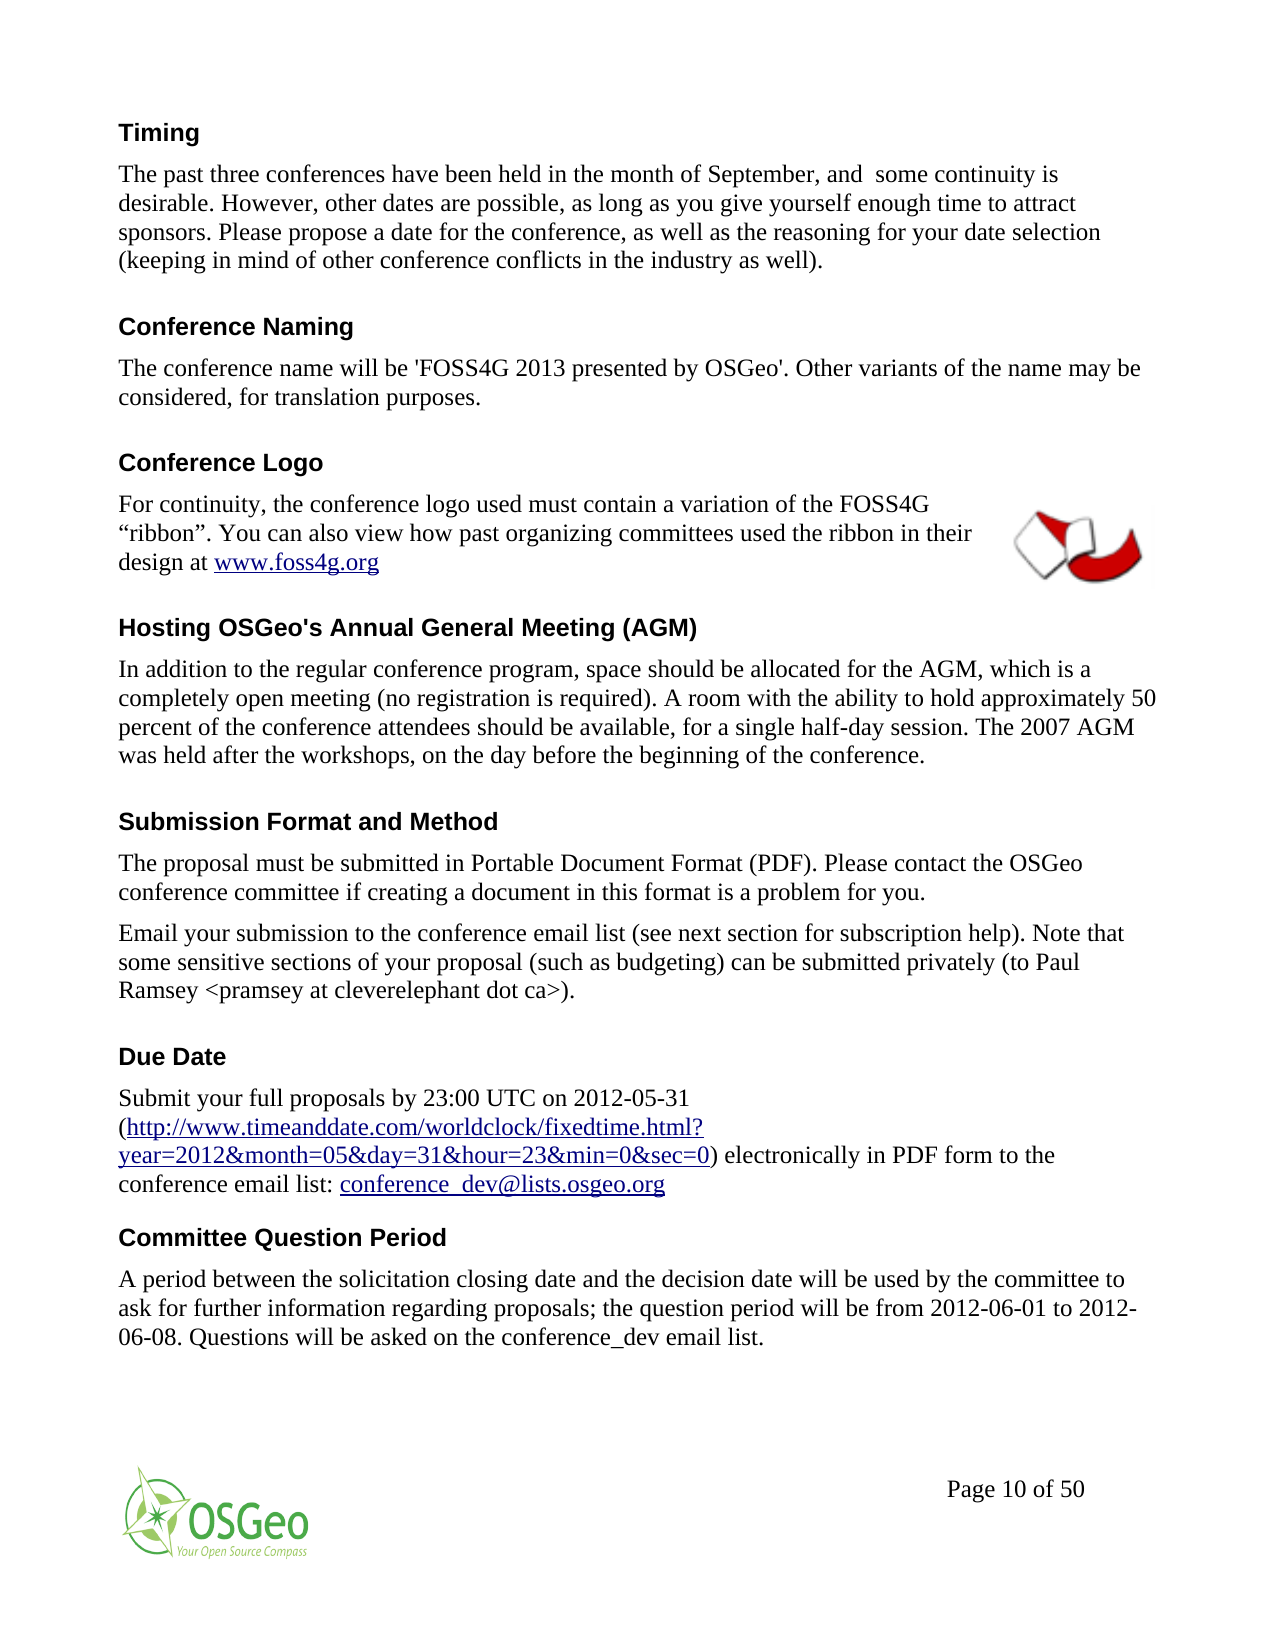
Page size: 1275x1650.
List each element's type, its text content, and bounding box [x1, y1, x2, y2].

subtitle Due Date [118, 1042, 1157, 1071]
subtitle Submission Format and Method [118, 807, 1157, 836]
text The conference name will be 'FOSS4G 2013 presented by OSGeo'. Other variants of the name may be considered, for translation purposes. [118, 353, 1157, 411]
subtitle Conference Logo [118, 448, 1157, 477]
text Submit your full proposals by 23:00 UTC on 2012-05-31 (http://www.timeanddate.com/worldclock/fixedtime.html?year=2012&month=05&day=31&hour=23&min=0&sec=0) electronically in PDF form to the conference email list: conference_dev@lists.osgeo.org [118, 1083, 1157, 1198]
text The proposal must be submitted in Portable Document Format (PDF). Please contact the OSGeo conference committee if creating a document in this format is a problem for you. [118, 848, 1157, 906]
text For continuity, the conference logo used must contain a variation of the FOSS4G “ribbon”. You can also view how past organizing committees used the ribbon in their design at www.foss4g.org [118, 489, 1157, 576]
subtitle Hosting OSGeo's Annual General Meeting (AGM) [118, 613, 1157, 642]
picture [1006, 498, 1159, 603]
subtitle Timing [118, 118, 1157, 147]
text The past three conferences have been held in the month of September, and some continuity is desirable. However, other dates are possible, as long as you give yourself enough time to attract sponsors. Please propose a date for the conference, as well as the reasoning for your date selection (keeping in mind of other conference conflicts in the industry as well). [118, 159, 1157, 274]
text Email your submission to the conference email list (see next section for subscription help). Note that some sensitive sections of your proposal (such as budgeting) can be submitted privately (to Paul Ramsey <pramsey at cleverelephant dot ca>). [118, 918, 1157, 1004]
picture [119, 1458, 310, 1566]
text A period between the solicitation closing date and the decision date will be used by the committee to ask for further information regarding proposals; the question period will be from 2012-06-01 to 2012-06-08. Questions will be asked on the conference_dev email list. [118, 1264, 1157, 1351]
text In addition to the regular conference program, space should be allocated for the AGM, which is a completely open meeting (no registration is required). A room with the ability to hold approximately 50 percent of the conference attendees should be available, for a single half-day session. The 2007 AGM was held after the workshops, on the day before the beginning of the conference. [118, 654, 1157, 769]
subtitle Committee Question Period [118, 1223, 1157, 1252]
subtitle Conference Naming [118, 312, 1157, 341]
